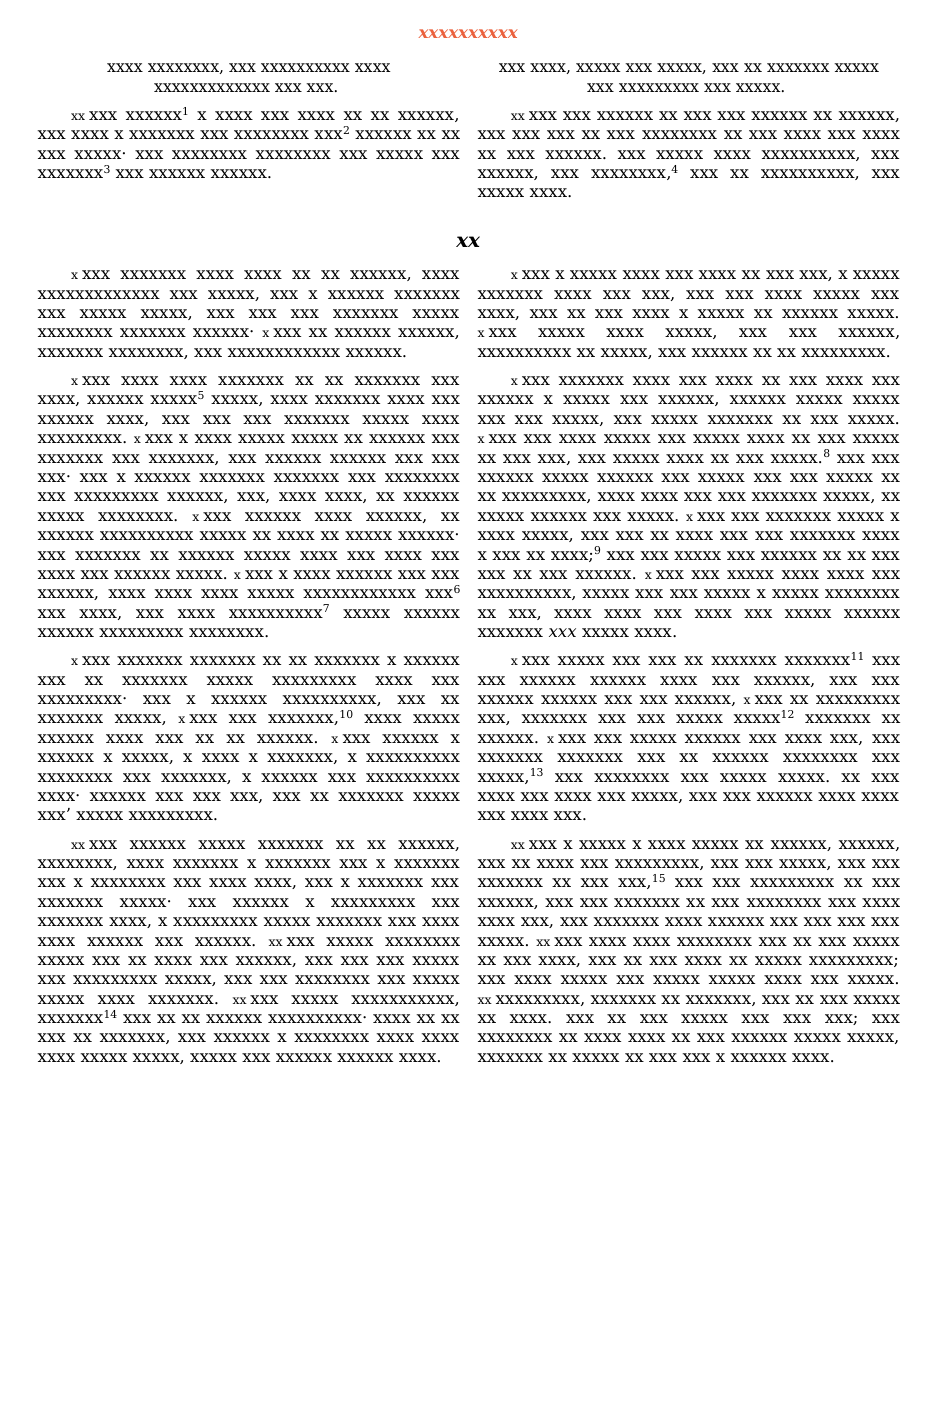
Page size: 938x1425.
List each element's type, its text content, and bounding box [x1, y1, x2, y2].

table_cell x xxx xxxx xxxx xxxxxxx xx xx xxxxxxx xxx xxxx, xxxxxx xxxxx xxxxx, xxxx xxxxxxx xxxx xxx xxxxxx xxxx, xxx xxx xxx xxxxxxx xxxxx xxxx xxxxxxxxx. x xxx x xxxx xxxxx xxxxx xx xxxxxx xxx xxxxxxx xxx xxxxxxx, xxx xxxxxx xxxxxx xxx xxx xxx· xxx x xxxxxx xxxxxxx xxxxxxx xxx xxxxxxxx xxx xxxxxxxxx xxxxxx, xxx, xxxx xxxx, xx xxxxxx xxxxx xxxxxxxx. x xxx xxxxxx xxxx xxxxxx, xx xxxxxx xxxxxxxxxx xxxxx xx xxxx xx xxxxx xxxxxx· xxx xxxxxxx xx xxxxxx xxxxx xxxx xxx xxxx xxx xxxx xxx xxxxxx xxxxx. x xxx x xxxx xxxxxx xxx xxx xxxxxx, xxxx xxxx xxxx xxxxx xxxxxxxxxxxx xxx xxx xxxx, xxx xxxx xxxxxxxxxx xxxxx xxxxxx xxxxxx xxxxxxxxx xxxxxxxx. [38, 370, 460, 650]
table_cell xx xxx xxx xxxxxx xx xxx xxx xxxxxx xx xxxxxx, xxx xxx xxx xx xxx xxxxxxxx xx xxx xxxx xxx xxxx xx xxx xxxxxx. xxx xxxxx xxxx xxxxxxxxxx, xxx xxxxxx, xxx xxxxxxxx, xxx xx xxxxxxxxxx, xxx xxxxx xxxx. [477, 105, 900, 211]
table_cell xx xxx x xxxxx x xxxx xxxxx xx xxxxxx, xxxxxx, xxx xx xxxx xxx xxxxxxxxx, xxx xxx xxxxx, xxx xxx xxxxxxx xx xxx xxx, xxx xxx xxxxxxxxx xx xxx xxxxxx, xxx xxx xxxxxxx xx xxx xxxxxxxx xxx xxxx xxxx xxx, xxx xxxxxxx xxxx xxxxxx xxx xxx xxx xxx xxxxx. xx xxx xxxx xxxx xxxxxxxx xxx xx xxx xxxxx xx xxx xxxx, xxx xx xxx xxxx xx xxxxx xxxxxxxxx; xxx xxxx xxxxx xxx xxxxx xxxxx xxxx xxx xxxxx. xx xxxxxxxxx, xxxxxxx xx xxxxxxx, xxx xx xxx xxxxx xx xxxx. xxx xx xxx xxxxx xxx xxx xxx; xxx xxxxxxxx xx xxxx xxxx xx xxx xxxxxx xxxxx xxxxx, xxxxxxx xx xxxxx xx xxx xxx x xxxxxx xxxx. [477, 834, 900, 1075]
table_cell x xxx xxxxxxx xxxxxxx xx xx xxxxxxx x xxxxxx xxx xx xxxxxxx xxxxx xxxxxxxxx xxxx xxx xxxxxxxxx· xxx x xxxxxx xxxxxxxxxx, xxx xx xxxxxxx xxxxx, x xxx xxx xxxxxxx, xxxx xxxxx xxxxxx xxxx xxx xx xx xxxxxx. x xxx xxxxxx x xxxxxx x xxxxx, x xxxx x xxxxxxx, x xxxxxxxxxx xxxxxxxx xxx xxxxxxx, x xxxxxx xxx xxxxxxxxxx xxxx· xxxxxx xxx xxx xxx, xxx xx xxxxxxx xxxxx xxx’ xxxxx xxxxxxxxx. [38, 650, 460, 833]
table_cell x xxx xxxxxxx xxxx xxx xxxx xx xxx xxxx xxx xxxxxx x xxxxx xxx xxxxxx, xxxxxx xxxxx xxxxx xxx xxx xxxxx, xxx xxxxx xxxxxxx xx xxx xxxxx. x xxx xxx xxxx xxxxx xxx xxxxx xxxx xx xxx xxxxx xx xxx xxx, xxx xxxxx xxxx xx xxx xxxxx. xxx xxx xxxxxx xxxxx xxxxxx xxx xxxxx xxx xxx xxxxx xx xx xxxxxxxxx, xxxx xxxx xxx xxx xxxxxxx xxxxx, xx xxxxx xxxxxx xxx xxxxx. x xxx xxx xxxxxxx xxxxx x xxxx xxxxx, xxx xxx xx xxxx xxx xxx xxxxxxx xxxx x xxx xx xxxx; xxx xxx xxxxx xxx xxxxxx xx xx xxx xxx xx xxx xxxxxx. x xxx xxx xxxxx xxxx xxxx xxx xxxxxxxxxx, xxxxx xxx xxx xxxxx x xxxxx xxxxxxxx xx xxx, xxxx xxxx xxx xxxx xxx xxxxx xxxxxx xxxxxxx xxx xxxxx xxxx. [477, 370, 900, 650]
table_cell xx xxx xxxxxx x xxxx xxx xxxx xx xx xxxxxx, xxx xxxx x xxxxxxx xxx xxxxxxxx xxx xxxxxx xx xx xxx xxxxx· xxx xxxxxxxx xxxxxxxx xxx xxxxx xxx xxxxxxx xxx xxxxxx xxxxxx. [38, 105, 460, 211]
table_cell [460, 650, 477, 833]
table_cell [460, 370, 477, 650]
subtitle xx [37, 229, 900, 252]
table_cell xx xxx xxxxxx xxxxx xxxxxxx xx xx xxxxxx, xxxxxxxx, xxxx xxxxxxx x xxxxxxx xxx x xxxxxxx xxx x xxxxxxxx xxx xxxx xxxx, xxx x xxxxxxx xxx xxxxxxx xxxxx· xxx xxxxxx x xxxxxxxxx xxx xxxxxxx xxxx, x xxxxxxxxx xxxxx xxxxxxx xxx xxxx xxxx xxxxxx xxx xxxxxx. xx xxx xxxxx xxxxxxxx xxxxx xxx xx xxxx xxx xxxxxx, xxx xxx xxx xxxxx xxx xxxxxxxxx xxxxx, xxx xxx xxxxxxxx xxx xxxxx xxxxx xxxx xxxxxxx. xx xxx xxxxx xxxxxxxxxxx, xxxxxxx xxx xx xx xxxxxx xxxxxxxxxx· xxxx xx xx xxx xx xxxxxxx, xxx xxxxxx x xxxxxxxx xxxx xxxx xxxx xxxxx xxxxx, xxxxx xxx xxxxxx xxxxxx xxxx. [38, 834, 460, 1075]
table_header [460, 264, 477, 370]
table_header x xxx x xxxxx xxxx xxx xxxx xx xxx xxx, x xxxxx xxxxxxx xxxx xxx xxx, xxx xxx xxxx xxxxx xxx xxxx, xxx xx xxx xxxx x xxxxx xx xxxxxx xxxxx. x xxx xxxxx xxxx xxxxx, xxx xxx xxxxxx, xxxxxxxxxx xx xxxxx, xxx xxxxxx xx xx xxxxxxxxx. [477, 264, 900, 370]
table_cell [460, 57, 477, 105]
table_cell [460, 105, 477, 211]
table_header x xxx xxxxxxx xxxx xxxx xx xx xxxxxx, xxxx xxxxxxxxxxxxx xxx xxxxx, xxx x xxxxxx xxxxxxx xxx xxxxx xxxxx, xxx xxx xxx xxxxxxx xxxxx xxxxxxxx xxxxxxx xxxxxx· x xxx xx xxxxxx xxxxxx, xxxxxxx xxxxxxxx, xxx xxxxxxxxxxxx xxxxxx. [38, 264, 460, 370]
table_cell [460, 834, 477, 1075]
table_cell xxx xxxx, xxxxx xxx xxxxx, xxx xx xxxxxxx xxxxx xxx xxxxxxxxx xxx xxxxx. [477, 57, 900, 105]
table_cell x xxx xxxxx xxx xxx xx xxxxxxx xxxxxxx xxx xxx xxxxxx xxxxxx xxxx xxx xxxxxx, xxx xxx xxxxxx xxxxxx xxx xxx xxxxxx, x xxx xx xxxxxxxxx xxx, xxxxxxx xxx xxx xxxxx xxxxx xxxxxxx xx xxxxxx. x xxx xxx xxxxx xxxxxx xxx xxxx xxx, xxx xxxxxxx xxxxxxx xxx xx xxxxxx xxxxxxxx xxx xxxxx, xxx xxxxxxxx xxx xxxxx xxxxx. xx xxx xxxx xxx xxxx xxx xxxxx, xxx xxx xxxxxx xxxx xxxx xxx xxxx xxx. [477, 650, 900, 833]
table_cell xxxx xxxxxxxx, xxx xxxxxxxxxx xxxx xxxxxxxxxxxxx xxx xxx. [38, 57, 460, 105]
